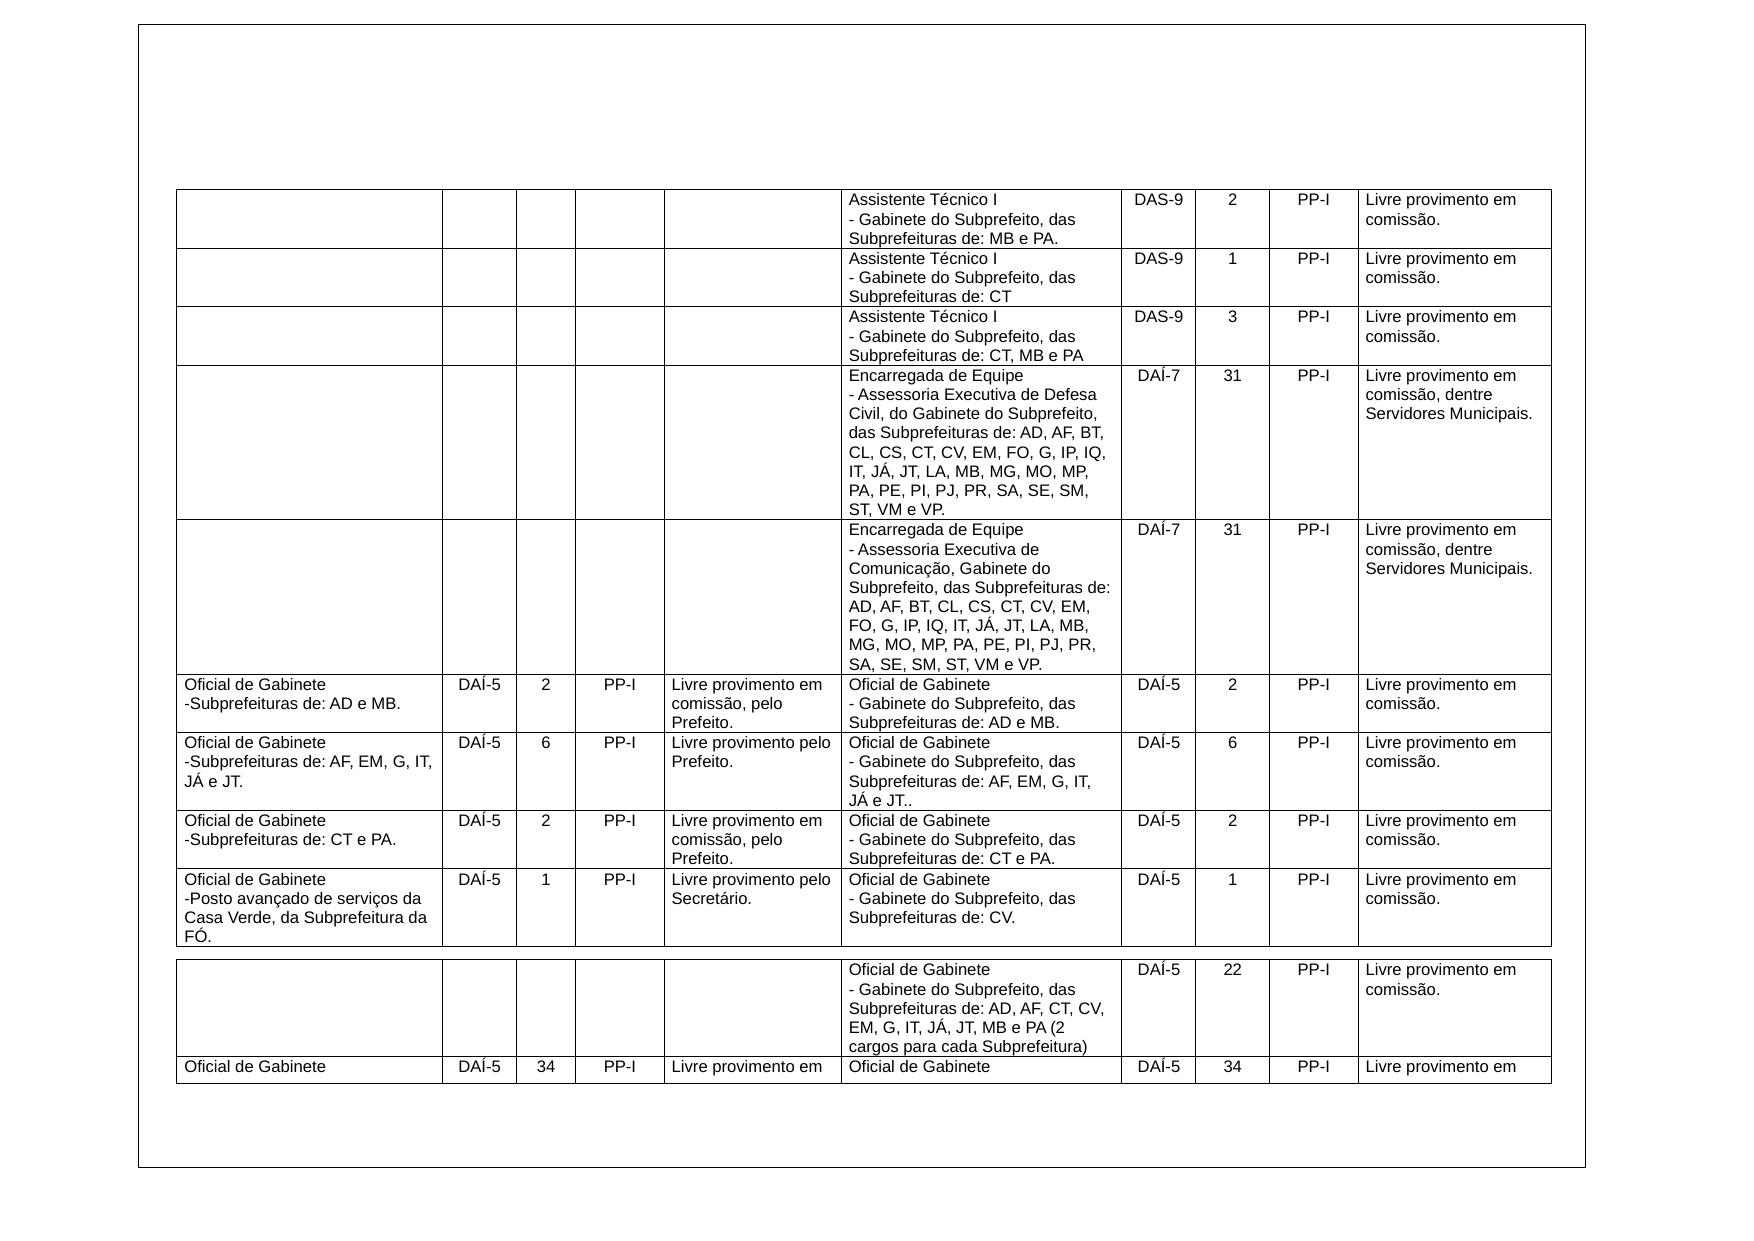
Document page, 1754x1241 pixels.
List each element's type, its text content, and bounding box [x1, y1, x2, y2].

table_header PP-I [1270, 190, 1358, 248]
table_cell Oficial de Gabinete - Gabinete do Subprefeito, das Subprefeituras de: CV. [842, 869, 1121, 946]
table_cell DAS-9 [1122, 249, 1195, 306]
table_cell 2 [517, 675, 575, 732]
table_header Livre provimento em comissão. [1359, 190, 1551, 248]
table_header Livre provimento em comissão. [1359, 960, 1551, 1056]
table_cell 6 [517, 733, 575, 810]
table_cell Livre provimento em [1359, 1057, 1551, 1083]
table_cell [665, 366, 841, 519]
table_cell Oficial de Gabinete -Subprefeituras de: AD e MB. [177, 675, 442, 732]
table_cell Livre provimento em comissão, pelo Prefeito. [665, 675, 841, 732]
table_cell Livre provimento em comissão. [1359, 675, 1551, 732]
table_cell Livre provimento em comissão. [1359, 811, 1551, 868]
table_cell [443, 249, 516, 306]
table_cell [665, 307, 841, 365]
table_cell 1 [1196, 249, 1269, 306]
table_header [177, 960, 442, 1056]
table_cell Encarregada de Equipe - Assessoria Executiva de Defesa Civil, do Gabinete do Subprefeito, das Subprefeituras de: AD, AF, BT, CL, CS, CT, CV, EM, FO, G, IP, IQ, IT, JÁ, JT, LA, MB, MG, MO, MP, PA, PE, PI, PJ, PR, SA, SE, SM, ST, VM e VP. [842, 366, 1121, 519]
table_cell Oficial de Gabinete -Subprefeituras de: CT e PA. [177, 811, 442, 868]
table_cell [576, 366, 664, 519]
table_cell 2 [517, 811, 575, 868]
table_header DAS-9 [1122, 190, 1195, 248]
table_cell 34 [517, 1057, 575, 1083]
table_cell PP-I [1270, 675, 1358, 732]
table_cell 31 [1196, 520, 1269, 673]
table_cell [576, 249, 664, 306]
table_header 2 [1196, 190, 1269, 248]
table_cell PP-I [576, 733, 664, 810]
table_cell PP-I [1270, 811, 1358, 868]
table_cell 1 [517, 869, 575, 946]
table_cell Assistente Técnico I - Gabinete do Subprefeito, das Subprefeituras de: CT, MB e PA [842, 307, 1121, 365]
table_cell Livre provimento em comissão, pelo Prefeito. [665, 811, 841, 868]
table_cell DAÍ-5 [1122, 733, 1195, 810]
table_cell [177, 307, 442, 365]
table_cell DAS-9 [1122, 307, 1195, 365]
table_cell DAÍ-5 [443, 869, 516, 946]
table_header [576, 960, 664, 1056]
table_cell 31 [1196, 366, 1269, 519]
table_cell Oficial de Gabinete - Gabinete do Subprefeito, das Subprefeituras de: AD e MB. [842, 675, 1121, 732]
table_cell PP-I [1270, 869, 1358, 946]
table_cell 2 [1196, 811, 1269, 868]
table_cell PP-I [1270, 249, 1358, 306]
table_cell Livre provimento pelo Prefeito. [665, 733, 841, 810]
table_cell [177, 366, 442, 519]
table_cell Livre provimento em [665, 1057, 841, 1083]
table_cell 3 [1196, 307, 1269, 365]
table_header [443, 960, 516, 1056]
table_cell [665, 520, 841, 673]
table_cell Livre provimento em comissão. [1359, 869, 1551, 946]
table_cell PP-I [1270, 1057, 1358, 1083]
table_header [443, 190, 516, 248]
table_header [665, 190, 841, 248]
table_cell [517, 307, 575, 365]
table_cell DAÍ-5 [1122, 675, 1195, 732]
table_cell PP-I [1270, 733, 1358, 810]
table_cell Encarregada de Equipe - Assessoria Executiva de Comunicação, Gabinete do Subprefeito, das Subprefeituras de: AD, AF, BT, CL, CS, CT, CV, EM, FO, G, IP, IQ, IT, JÁ, JT, LA, MB, MG, MO, MP, PA, PE, PI, PJ, PR, SA, SE, SM, ST, VM e VP. [842, 520, 1121, 673]
table_cell 2 [1196, 675, 1269, 732]
table_cell [177, 520, 442, 673]
table_cell [665, 249, 841, 306]
table_cell PP-I [576, 1057, 664, 1083]
table_cell DAÍ-7 [1122, 520, 1195, 673]
table_cell Oficial de Gabinete [842, 1057, 1121, 1083]
table_cell PP-I [576, 811, 664, 868]
table_cell DAÍ-5 [1122, 869, 1195, 946]
table_cell PP-I [576, 675, 664, 732]
table_cell [576, 520, 664, 673]
table_cell DAÍ-5 [1122, 1057, 1195, 1083]
table_cell [443, 307, 516, 365]
table_cell Livre provimento em comissão, dentre Servidores Municipais. [1359, 366, 1551, 519]
table_cell PP-I [1270, 307, 1358, 365]
table_cell [576, 307, 664, 365]
table_cell PP-I [576, 869, 664, 946]
table_cell DAÍ-5 [443, 675, 516, 732]
table_cell [443, 366, 516, 519]
table_header [517, 960, 575, 1056]
table_cell 1 [1196, 869, 1269, 946]
table_cell [517, 249, 575, 306]
table_cell Assistente Técnico I - Gabinete do Subprefeito, das Subprefeituras de: CT [842, 249, 1121, 306]
table_cell Livre provimento em comissão. [1359, 249, 1551, 306]
table_cell DAÍ-5 [443, 811, 516, 868]
table_cell Oficial de Gabinete - Gabinete do Subprefeito, das Subprefeituras de: CT e PA. [842, 811, 1121, 868]
table_cell Oficial de Gabinete -Subprefeituras de: AF, EM, G, IT, JÁ e JT. [177, 733, 442, 810]
table_cell Oficial de Gabinete -Posto avançado de serviços da Casa Verde, da Subprefeitura da FÓ. [177, 869, 442, 946]
table_cell DAÍ-5 [1122, 811, 1195, 868]
table_header [665, 960, 841, 1056]
table_header PP-I [1270, 960, 1358, 1056]
table_cell [517, 366, 575, 519]
table_cell [443, 520, 516, 673]
table_cell Livre provimento em comissão, dentre Servidores Municipais. [1359, 520, 1551, 673]
table_cell Livre provimento em comissão. [1359, 307, 1551, 365]
table_header Assistente Técnico I - Gabinete do Subprefeito, das Subprefeituras de: MB e PA. [842, 190, 1121, 248]
table_cell Livre provimento pelo Secretário. [665, 869, 841, 946]
table_cell PP-I [1270, 366, 1358, 519]
table_cell Oficial de Gabinete - Gabinete do Subprefeito, das Subprefeituras de: AF, EM, G, IT, JÁ e JT.. [842, 733, 1121, 810]
table_cell Oficial de Gabinete [177, 1057, 442, 1083]
table_cell PP-I [1270, 520, 1358, 673]
table_cell DAÍ-5 [443, 733, 516, 810]
table_cell [177, 249, 442, 306]
table_header [576, 190, 664, 248]
table_cell DAÍ-7 [1122, 366, 1195, 519]
table_cell 6 [1196, 733, 1269, 810]
table_header [177, 190, 442, 248]
table_cell DAÍ-5 [443, 1057, 516, 1083]
table_cell Livre provimento em comissão. [1359, 733, 1551, 810]
table_cell 34 [1196, 1057, 1269, 1083]
table_header 22 [1196, 960, 1269, 1056]
table_cell [517, 520, 575, 673]
table_header [517, 190, 575, 248]
table_header DAÍ-5 [1122, 960, 1195, 1056]
table_header Oficial de Gabinete - Gabinete do Subprefeito, das Subprefeituras de: AD, AF, CT, CV, EM, G, IT, JÁ, JT, MB e PA (2 cargos para cada Subprefeitura) [842, 960, 1121, 1056]
